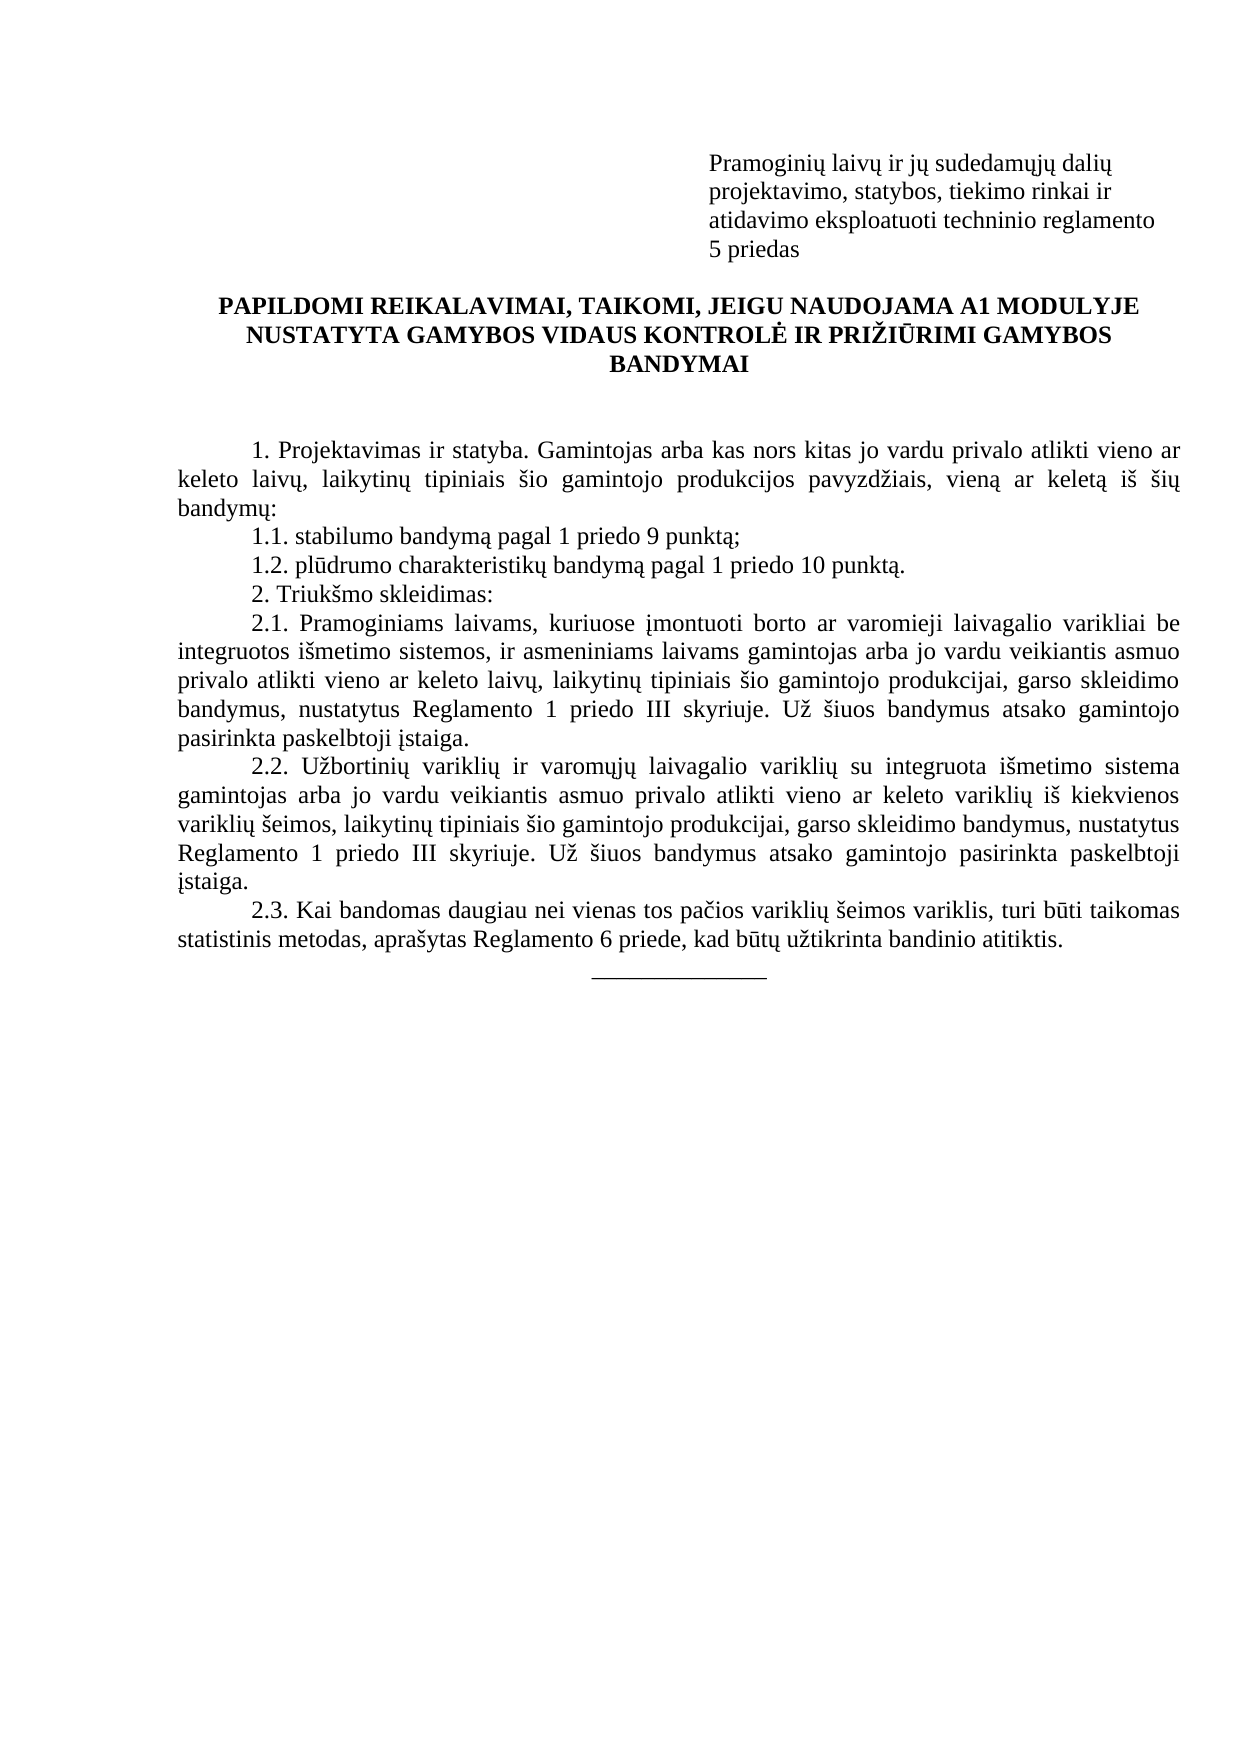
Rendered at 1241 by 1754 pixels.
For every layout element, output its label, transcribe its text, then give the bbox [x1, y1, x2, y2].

text 2. Triukšmo skleidimas: [177, 579, 1181, 608]
text 2.1. Pramoginiams laivams, kuriuose įmontuoti borto ar varomieji laivagalio varikliai be integruotos išmetimo sistemos, ir asmeniniams laivams gamintojas arba jo vardu veikiantis asmuo privalo atlikti vieno ar keleto laivų, laikytinų tipiniais šio gamintojo produkcijai, garso skleidimo bandymus, nustatytus Reglamento 1 priedo III skyriuje. Už šiuos bandymus atsako gamintojo pasirinkta paskelbtoji įstaiga. [177, 608, 1181, 751]
text 1.1. stabilumo bandymą pagal 1 priedo 9 punktą; [177, 521, 1181, 550]
text PAPILDOMI REIKALAVIMAI, TAIKOMI, JEIGU NAUDOJAMA A1 MODULYJE NUSTATYTA GAMYBOS VIDAUS KONTROLĖ IR PRIŽIŪRIMI GAMYBOS BANDYMAI [177, 291, 1181, 378]
text 1. Projektavimas ir statyba. Gamintojas arba kas nors kitas jo vardu privalo atlikti vieno ar keleto laivų, laikytinų tipiniais šio gamintojo produkcijos pavyzdžiais, vieną ar keletą iš šių bandymų: [177, 435, 1181, 521]
text 5 priedas [709, 234, 1181, 263]
text 2.2. Užbortinių variklių ir varomųjų laivagalio variklių su integruota išmetimo sistema gamintojas arba jo vardu veikiantis asmuo privalo atlikti vieno ar keleto variklių iš kiekvienos variklių šeimos, laikytinų tipiniais šio gamintojo produkcijai, garso skleidimo bandymus, nustatytus Reglamento 1 priedo III skyriuje. Už šiuos bandymus atsako gamintojo pasirinkta paskelbtoji įstaiga. [177, 751, 1181, 895]
text 2.3. Kai bandomas daugiau nei vienas tos pačios variklių šeimos variklis, turi būti taikomas statistinis metodas, aprašytas Reglamento 6 priede, kad būtų užtikrinta bandinio atitiktis. [177, 895, 1181, 953]
text ______________ [177, 953, 1181, 981]
text Pramoginių laivų ir jų sudedamųjų dalių projektavimo, statybos, tiekimo rinkai ir atidavimo eksploatuoti techninio reglamento [709, 148, 1181, 234]
text 1.2. plūdrumo charakteristikų bandymą pagal 1 priedo 10 punktą. [177, 550, 1181, 579]
